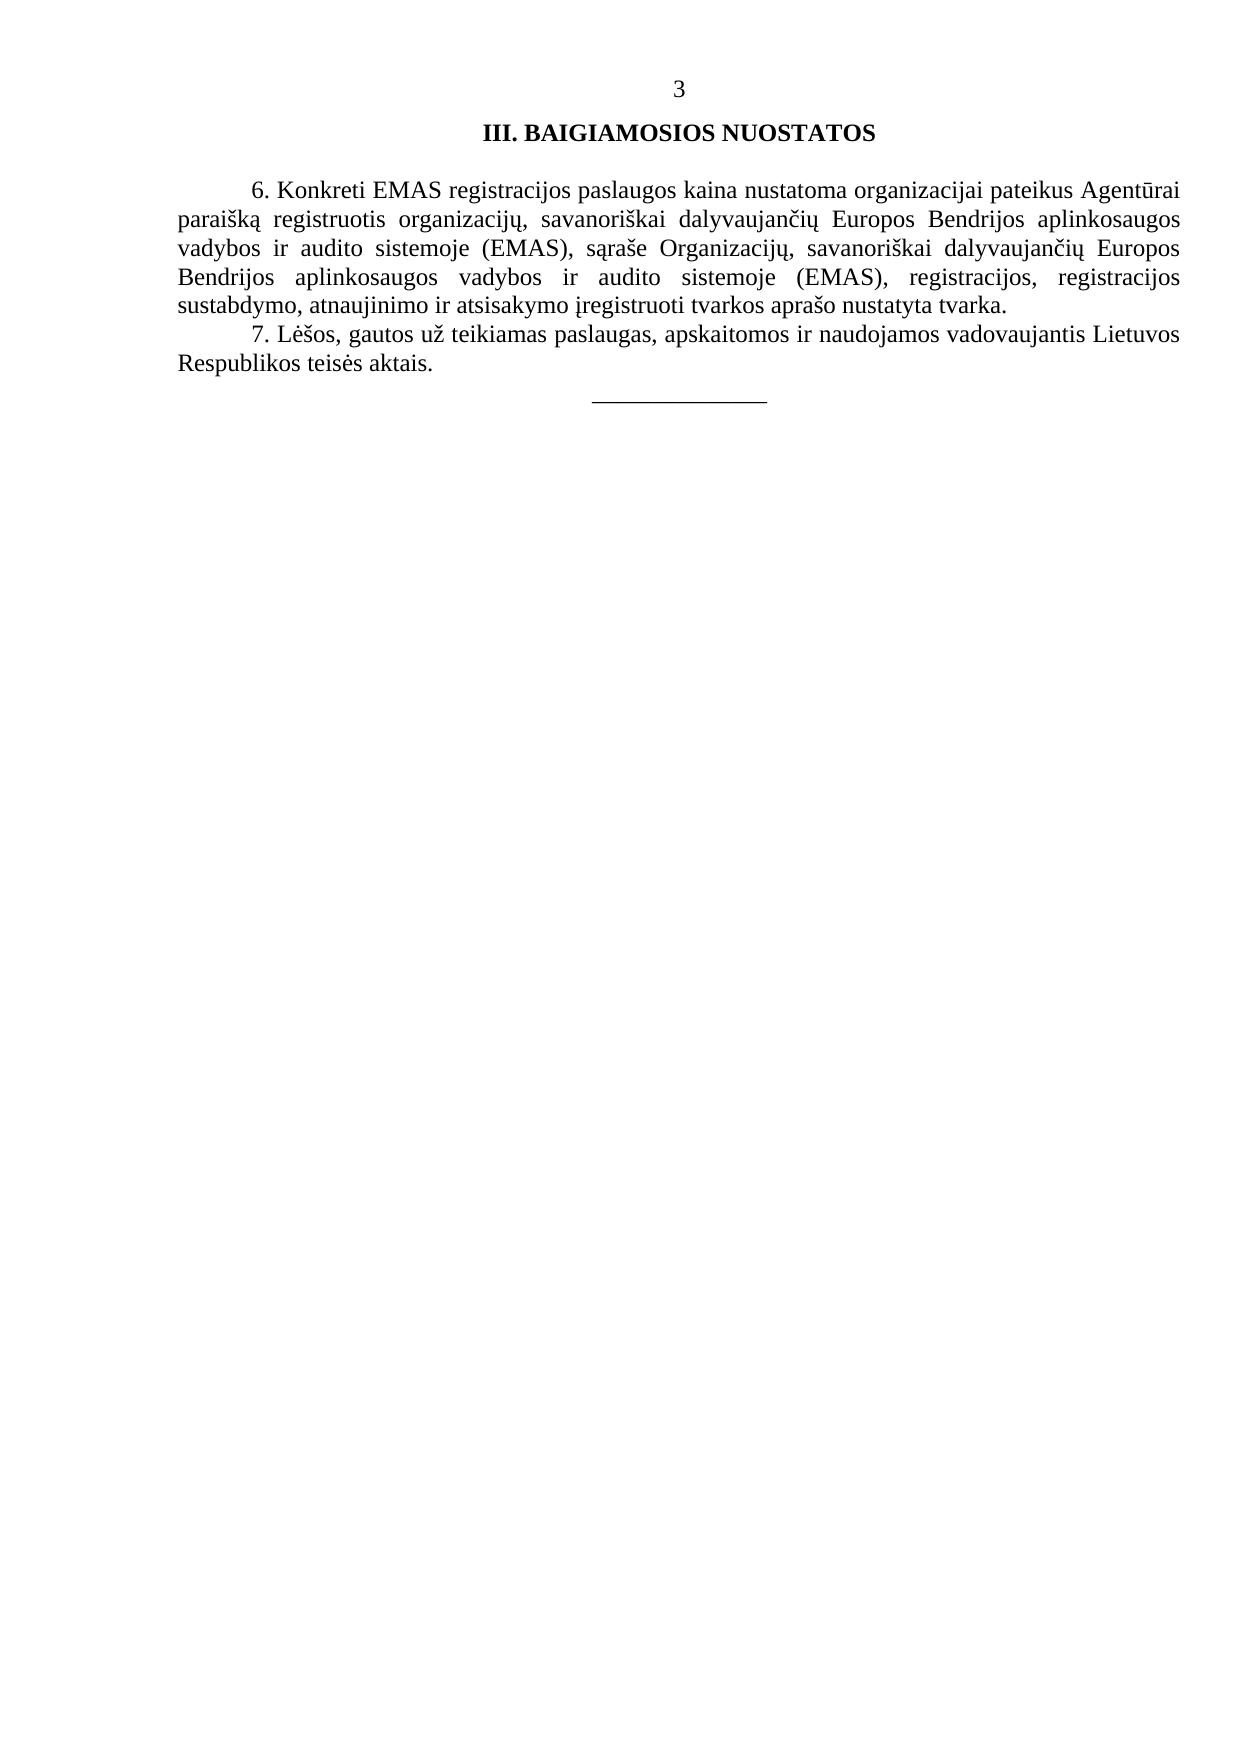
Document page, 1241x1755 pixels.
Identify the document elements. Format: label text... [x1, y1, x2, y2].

text ______________ [177, 377, 1181, 406]
text III. BAIGIAMOSIOS NUOSTATOS [177, 118, 1181, 147]
text 7. Lėšos, gautos už teikiamas paslaugas, apskaitomos ir naudojamos vadovaujantis Lietuvos Respublikos teisės aktais. [177, 319, 1181, 377]
text 6. Konkreti EMAS registracijos paslaugos kaina nustatoma organizacijai pateikus Agentūrai paraišką registruotis organizacijų, savanoriškai dalyvaujančių Europos Bendrijos aplinkosaugos vadybos ir audito sistemoje (EMAS), sąraše Organizacijų, savanoriškai dalyvaujančių Europos Bendrijos aplinkosaugos vadybos ir audito sistemoje (EMAS), registracijos, registracijos sustabdymo, atnaujinimo ir atsisakymo įregistruoti tvarkos aprašo nustatyta tvarka. [177, 176, 1181, 319]
